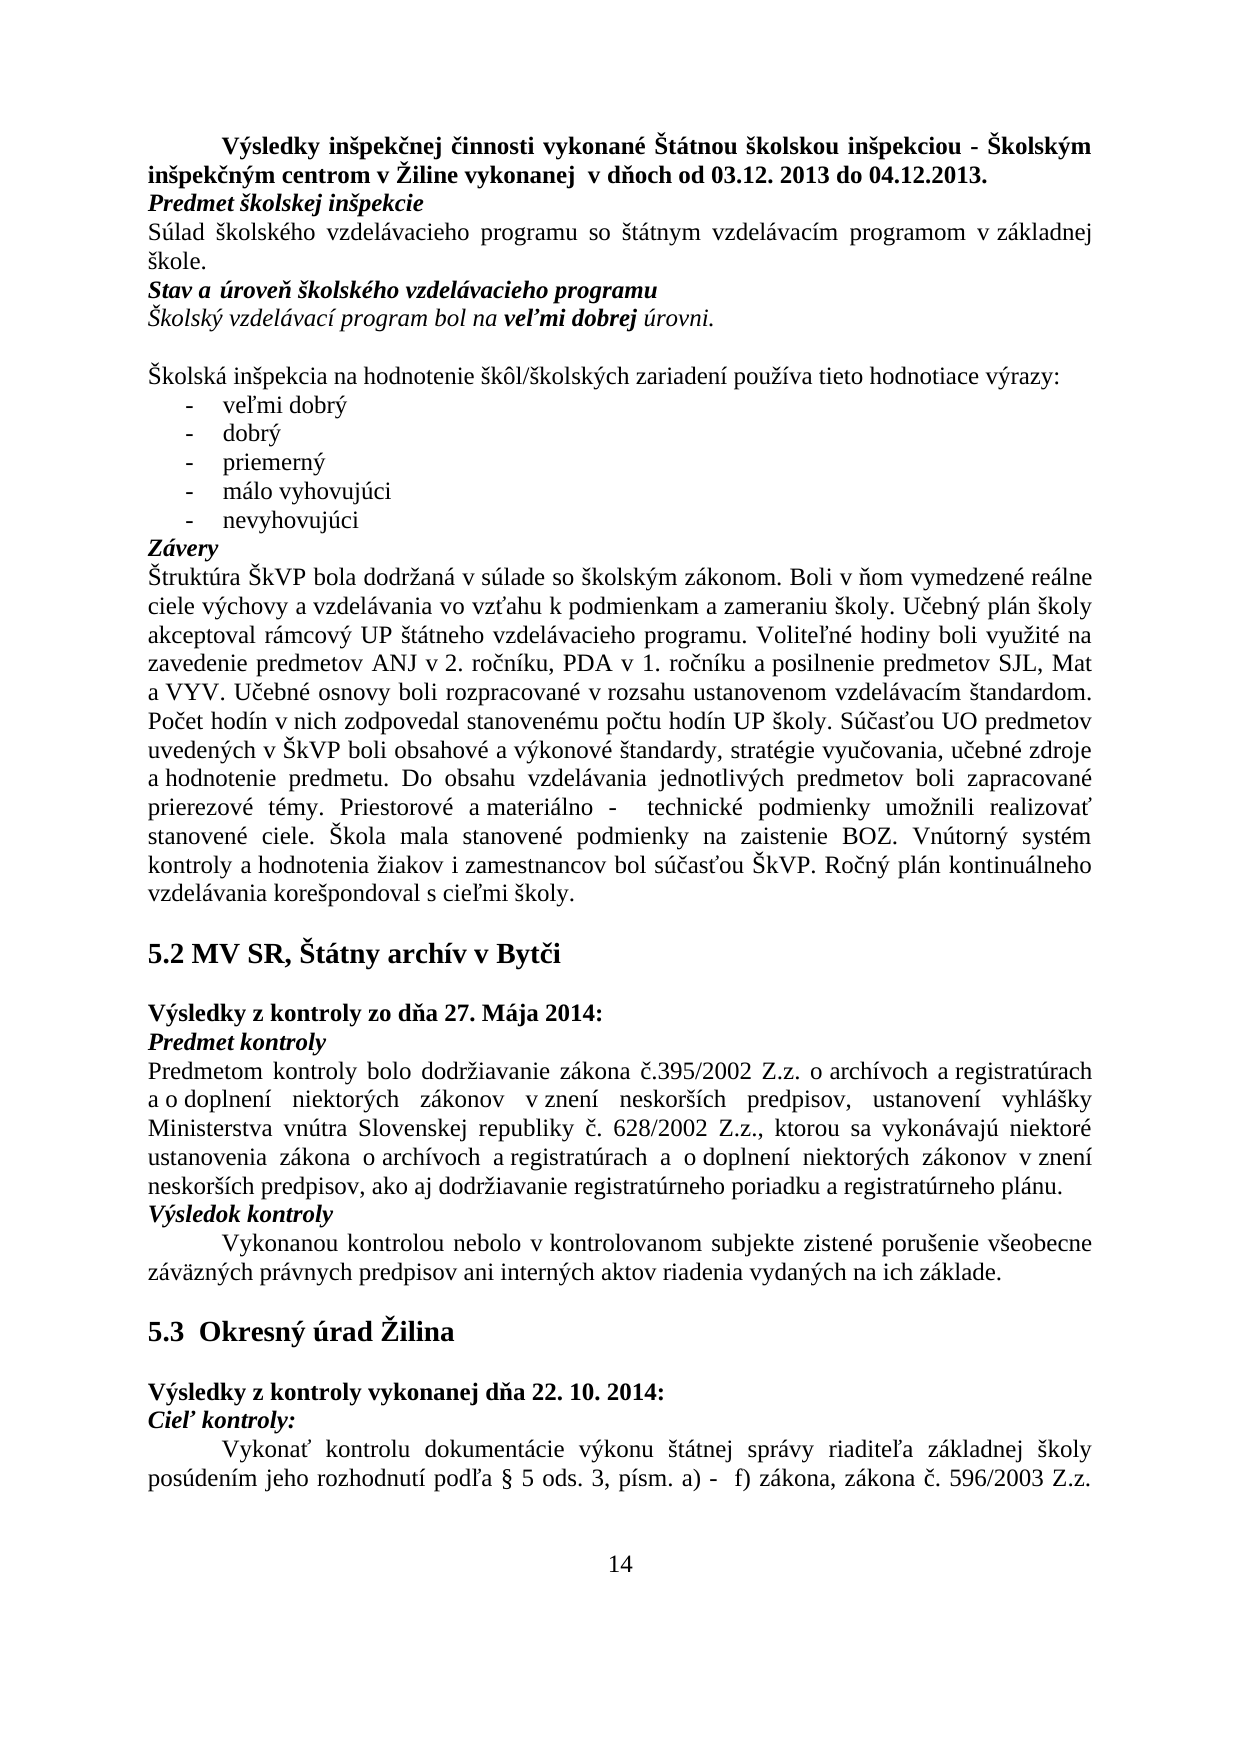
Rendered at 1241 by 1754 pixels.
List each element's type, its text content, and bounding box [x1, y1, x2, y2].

text Vykonať kontrolu dokumentácie výkonu štátnej správy riaditeľa základnej školy posúdením jeho rozhodnutí podľa § 5 ods. 3, písm. a) - f) zákona, zákona č. 596/2003 Z.z. [148, 1434, 1092, 1492]
text Predmet školskej inšpekcie [148, 188, 1092, 217]
text Súlad školského vzdelávacieho programu so štátnym vzdelávacím programom v základnej škole. [148, 217, 1092, 275]
text Školský vzdelávací program bol na veľmi dobrej úrovni. [148, 303, 1092, 332]
text Výsledky inšpekčnej činnosti vykonané Štátnou školskou inšpekciou - Školským inšpekčným centrom v Žiline vykonanej v dňoch od 03.12. 2013 do 04.12.2013. [148, 131, 1092, 188]
text Závery [148, 533, 1092, 562]
text Vykonanou kontrolou nebolo v kontrolovanom subjekte zistené porušenie všeobecne záväzných právnych predpisov ani interných aktov riadenia vydaných na ich základe. [148, 1228, 1092, 1286]
text Výsledky z kontroly zo dňa 27. Mája 2014: [148, 998, 1092, 1027]
text Stav a úroveň školského vzdelávacieho programu [148, 275, 1092, 303]
text Štruktúra ŠkVP bola dodržaná v súlade so školským zákonom. Boli v ňom vymedzené reálne ciele výchovy a vzdelávania vo vzťahu k podmienkam a zameraniu školy. Učebný plán školy akceptoval rámcový UP štátneho vzdelávacieho programu. Voliteľné hodiny boli využité na zavedenie predmetov ANJ v 2. ročníku, PDA v 1. ročníku a posilnenie predmetov SJL, Mat a VYV. Učebné osnovy boli rozpracované v rozsahu ustanovenom vzdelávacím štandardom. Počet hodín v nich zodpovedal stanovenému počtu hodín UP školy. Súčasťou UO predmetov uvedených v ŠkVP boli obsahové a výkonové štandardy, stratégie vyučovania, učebné zdroje a hodnotenie predmetu. Do obsahu vzdelávania jednotlivých predmetov boli zapracované prierezové témy. Priestorové a materiálno - technické podmienky umožnili realizovať stanovené ciele. Škola mala stanovené podmienky na zaistenie BOZ. Vnútorný systém kontroly a hodnotenia žiakov i zamestnancov bol súčasťou ŠkVP. Ročný plán kontinuálneho vzdelávania korešpondoval s cieľmi školy. [148, 562, 1092, 907]
text Výsledok kontroly [148, 1199, 1092, 1228]
list nevyhovujúci [185, 505, 1092, 533]
text Cieľ kontroly: [148, 1406, 1092, 1434]
text Predmet kontroly [148, 1027, 1092, 1056]
list priemerný [185, 447, 1092, 476]
list veľmi dobrý [185, 390, 1092, 418]
text Predmetom kontroly bolo dodržiavanie zákona č.395/2002 Z.z. o archívoch a registratúrach a o doplnení niektorých zákonov v znení neskorších predpisov, ustanovení vyhlášky Ministerstva vnútra Slovenskej republiky č. 628/2002 Z.z., ktorou sa vykonávajú niektoré ustanovenia zákona o archívoch a registratúrach a o doplnení niektorých zákonov v znení neskorších predpisov, ako aj dodržiavanie registratúrneho poriadku a registratúrneho plánu. [148, 1056, 1092, 1199]
text Výsledky z kontroly vykonanej dňa 22. 10. 2014: [148, 1377, 1092, 1406]
list málo vyhovujúci [185, 476, 1092, 505]
text Školská inšpekcia na hodnotenie škôl/školských zariadení používa tieto hodnotiace výrazy: [148, 361, 1092, 390]
list dobrý [185, 418, 1092, 447]
text 5.2 MV SR, Štátny archív v Bytči [148, 936, 1092, 969]
text 5.3 Okresný úrad Žilina [148, 1314, 1092, 1348]
